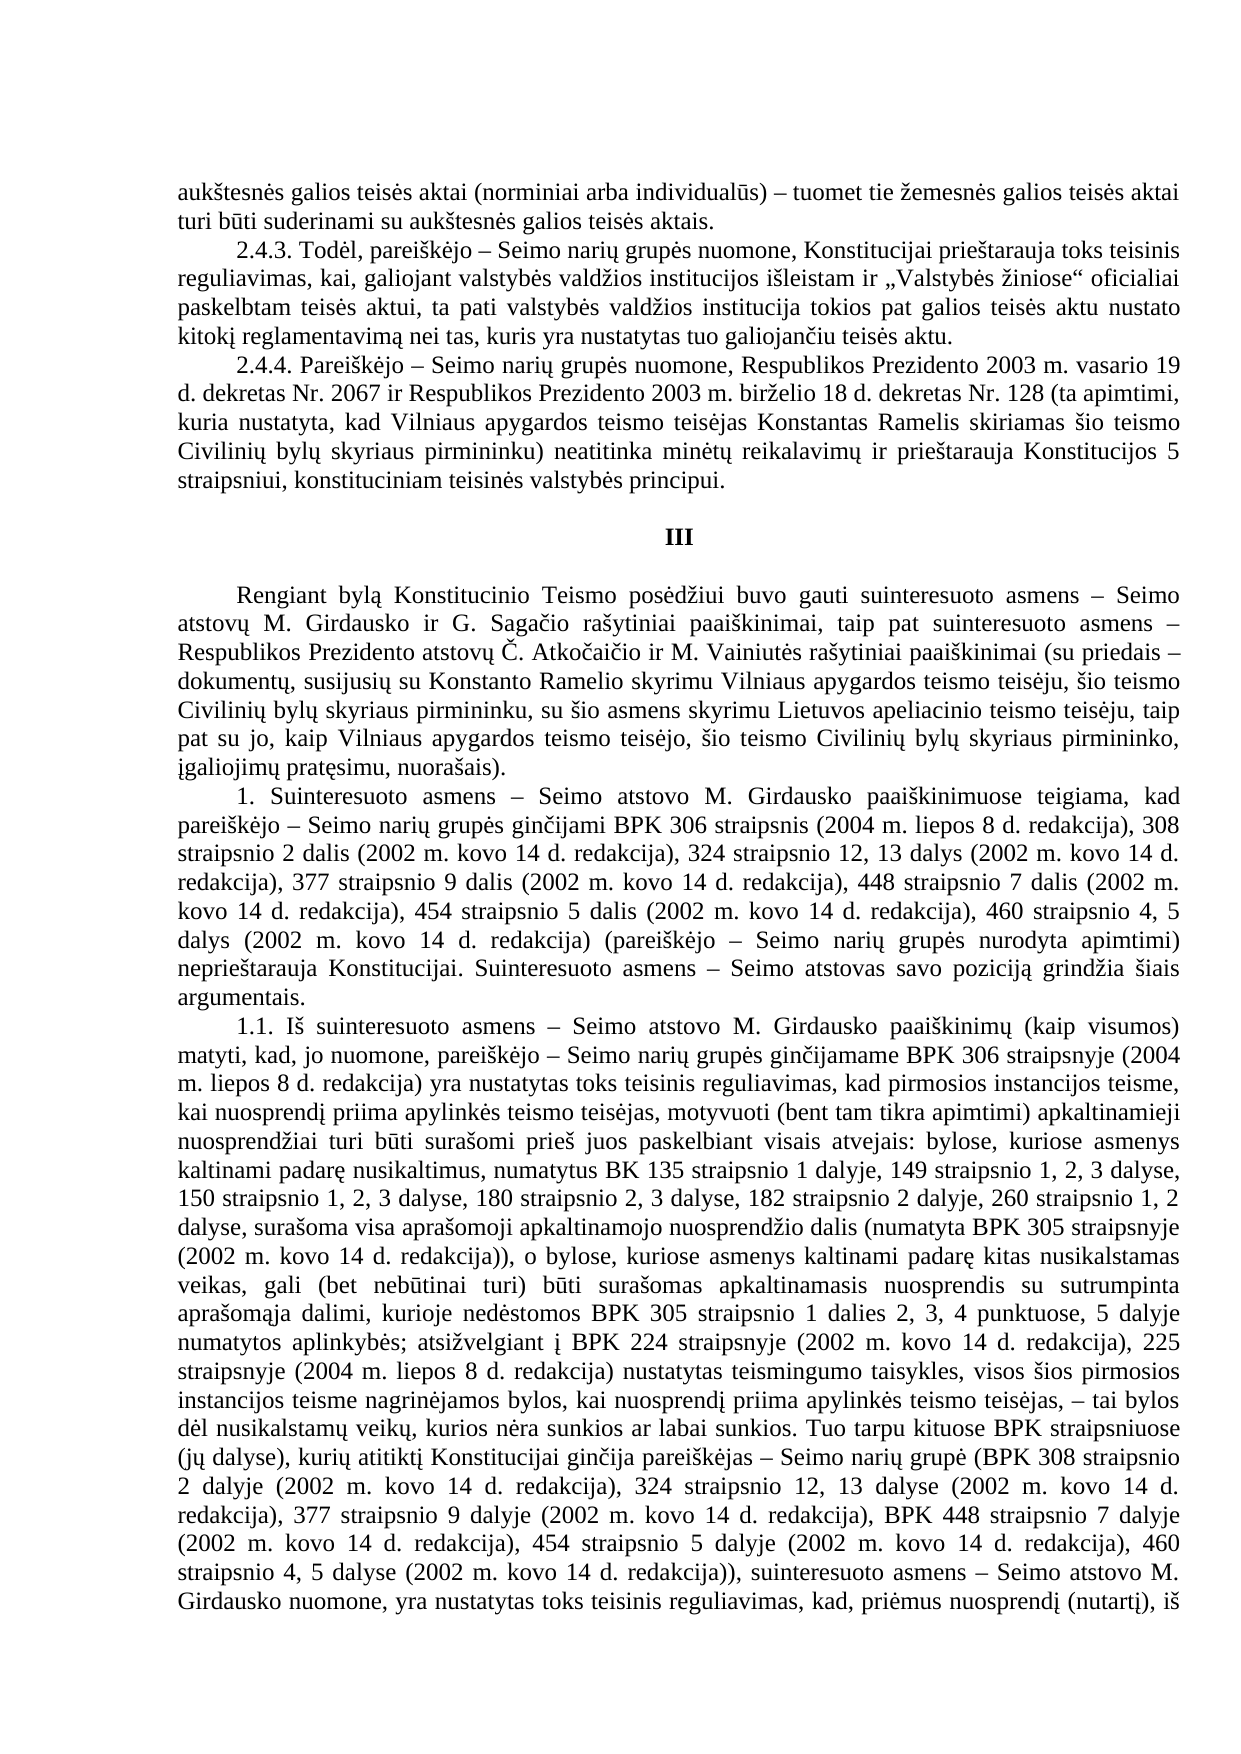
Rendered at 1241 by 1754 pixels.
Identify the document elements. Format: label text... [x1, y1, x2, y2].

text 2.4.4. Pareiškėjo – Seimo narių grupės nuomone, Respublikos Prezidento 2003 m. vasario 19 d. dekretas Nr. 2067 ir Respublikos Prezidento 2003 m. birželio 18 d. dekretas Nr. 128 (ta apimtimi, kuria nustatyta, kad Vilniaus apygardos teismo teisėjas Konstantas Ramelis skiriamas šio teismo Civilinių bylų skyriaus pirmininku) neatitinka minėtų reikalavimų ir prieštarauja Konstitucijos 5 straipsniui, konstituciniam teisinės valstybės principui. [177, 350, 1181, 493]
text Rengiant bylą Konstitucinio Teismo posėdžiui buvo gauti suinteresuoto asmens – Seimo atstovų M. Girdausko ir G. Sagačio rašytiniai paaiškinimai, taip pat suinteresuoto asmens – Respublikos Prezidento atstovų Č. Atkočaičio ir M. Vainiutės rašytiniai paaiškinimai (su priedais – dokumentų, susijusių su Konstanto Ramelio skyrimu Vilniaus apygardos teismo teisėju, šio teismo Civilinių bylų skyriaus pirmininku, su šio asmens skyrimu Lietuvos apeliacinio teismo teisėju, taip pat su jo, kaip Vilniaus apygardos teismo teisėjo, šio teismo Civilinių bylų skyriaus pirmininko, įgaliojimų pratęsimu, nuorašais). [177, 580, 1181, 781]
text 1. Suinteresuoto asmens – Seimo atstovo M. Girdausko paaiškinimuose teigiama, kad pareiškėjo – Seimo narių grupės ginčijami BPK 306 straipsnis (2004 m. liepos 8 d. redakcija), 308 straipsnio 2 dalis (2002 m. kovo 14 d. redakcija), 324 straipsnio 12, 13 dalys (2002 m. kovo 14 d. redakcija), 377 straipsnio 9 dalis (2002 m. kovo 14 d. redakcija), 448 straipsnio 7 dalis (2002 m. kovo 14 d. redakcija), 454 straipsnio 5 dalis (2002 m. kovo 14 d. redakcija), 460 straipsnio 4, 5 dalys (2002 m. kovo 14 d. redakcija) (pareiškėjo – Seimo narių grupės nurodyta apimtimi) neprieštarauja Konstitucijai. Suinteresuoto asmens – Seimo atstovas savo poziciją grindžia šiais argumentais. [177, 781, 1181, 1011]
text aukštesnės galios teisės aktai (norminiai arba individualūs) – tuomet tie žemesnės galios teisės aktai turi būti suderinami su aukštesnės galios teisės aktais. [177, 177, 1181, 235]
text III [177, 522, 1181, 551]
text 1.1. Iš suinteresuoto asmens – Seimo atstovo M. Girdausko paaiškinimų (kaip visumos) matyti, kad, jo nuomone, pareiškėjo – Seimo narių grupės ginčijamame BPK 306 straipsnyje (2004 m. liepos 8 d. redakcija) yra nustatytas toks teisinis reguliavimas, kad pirmosios instancijos teisme, kai nuosprendį priima apylinkės teismo teisėjas, motyvuoti (bent tam tikra apimtimi) apkaltinamieji nuosprendžiai turi būti surašomi prieš juos paskelbiant visais atvejais: bylose, kuriose asmenys kaltinami padarę nusikaltimus, numatytus BK 135 straipsnio 1 dalyje, 149 straipsnio 1, 2, 3 dalyse, 150 straipsnio 1, 2, 3 dalyse, 180 straipsnio 2, 3 dalyse, 182 straipsnio 2 dalyje, 260 straipsnio 1, 2 dalyse, surašoma visa aprašomoji apkaltinamojo nuosprendžio dalis (numatyta BPK 305 straipsnyje (2002 m. kovo 14 d. redakcija)), o bylose, kuriose asmenys kaltinami padarę kitas nusikalstamas veikas, gali (bet nebūtinai turi) būti surašomas apkaltinamasis nuosprendis su sutrumpinta aprašomąja dalimi, kurioje nedėstomos BPK 305 straipsnio 1 dalies 2, 3, 4 punktuose, 5 dalyje numatytos aplinkybės; atsižvelgiant į BPK 224 straipsnyje (2002 m. kovo 14 d. redakcija), 225 straipsnyje (2004 m. liepos 8 d. redakcija) nustatytas teismingumo taisykles, visos šios pirmosios instancijos teisme nagrinėjamos bylos, kai nuosprendį priima apylinkės teismo teisėjas, – tai bylos dėl nusikalstamų veikų, kurios nėra sunkios ar labai sunkios. Tuo tarpu kituose BPK straipsniuose (jų dalyse), kurių atitiktį Konstitucijai ginčija pareiškėjas – Seimo narių grupė (BPK 308 straipsnio 2 dalyje (2002 m. kovo 14 d. redakcija), 324 straipsnio 12, 13 dalyse (2002 m. kovo 14 d. redakcija), 377 straipsnio 9 dalyje (2002 m. kovo 14 d. redakcija), BPK 448 straipsnio 7 dalyje (2002 m. kovo 14 d. redakcija), 454 straipsnio 5 dalyje (2002 m. kovo 14 d. redakcija), 460 straipsnio 4, 5 dalyse (2002 m. kovo 14 d. redakcija)), suinteresuoto asmens – Seimo atstovo M. Girdausko nuomone, yra nustatytas toks teisinis reguliavimas, kad, priėmus nuosprendį (nutartį), iš [177, 1011, 1181, 1615]
text 2.4.3. Todėl, pareiškėjo – Seimo narių grupės nuomone, Konstitucijai prieštarauja toks teisinis reguliavimas, kai, galiojant valstybės valdžios institucijos išleistam ir „Valstybės žiniose“ oficialiai paskelbtam teisės aktui, ta pati valstybės valdžios institucija tokios pat galios teisės aktu nustato kitokį reglamentavimą nei tas, kuris yra nustatytas tuo galiojančiu teisės aktu. [177, 235, 1181, 350]
